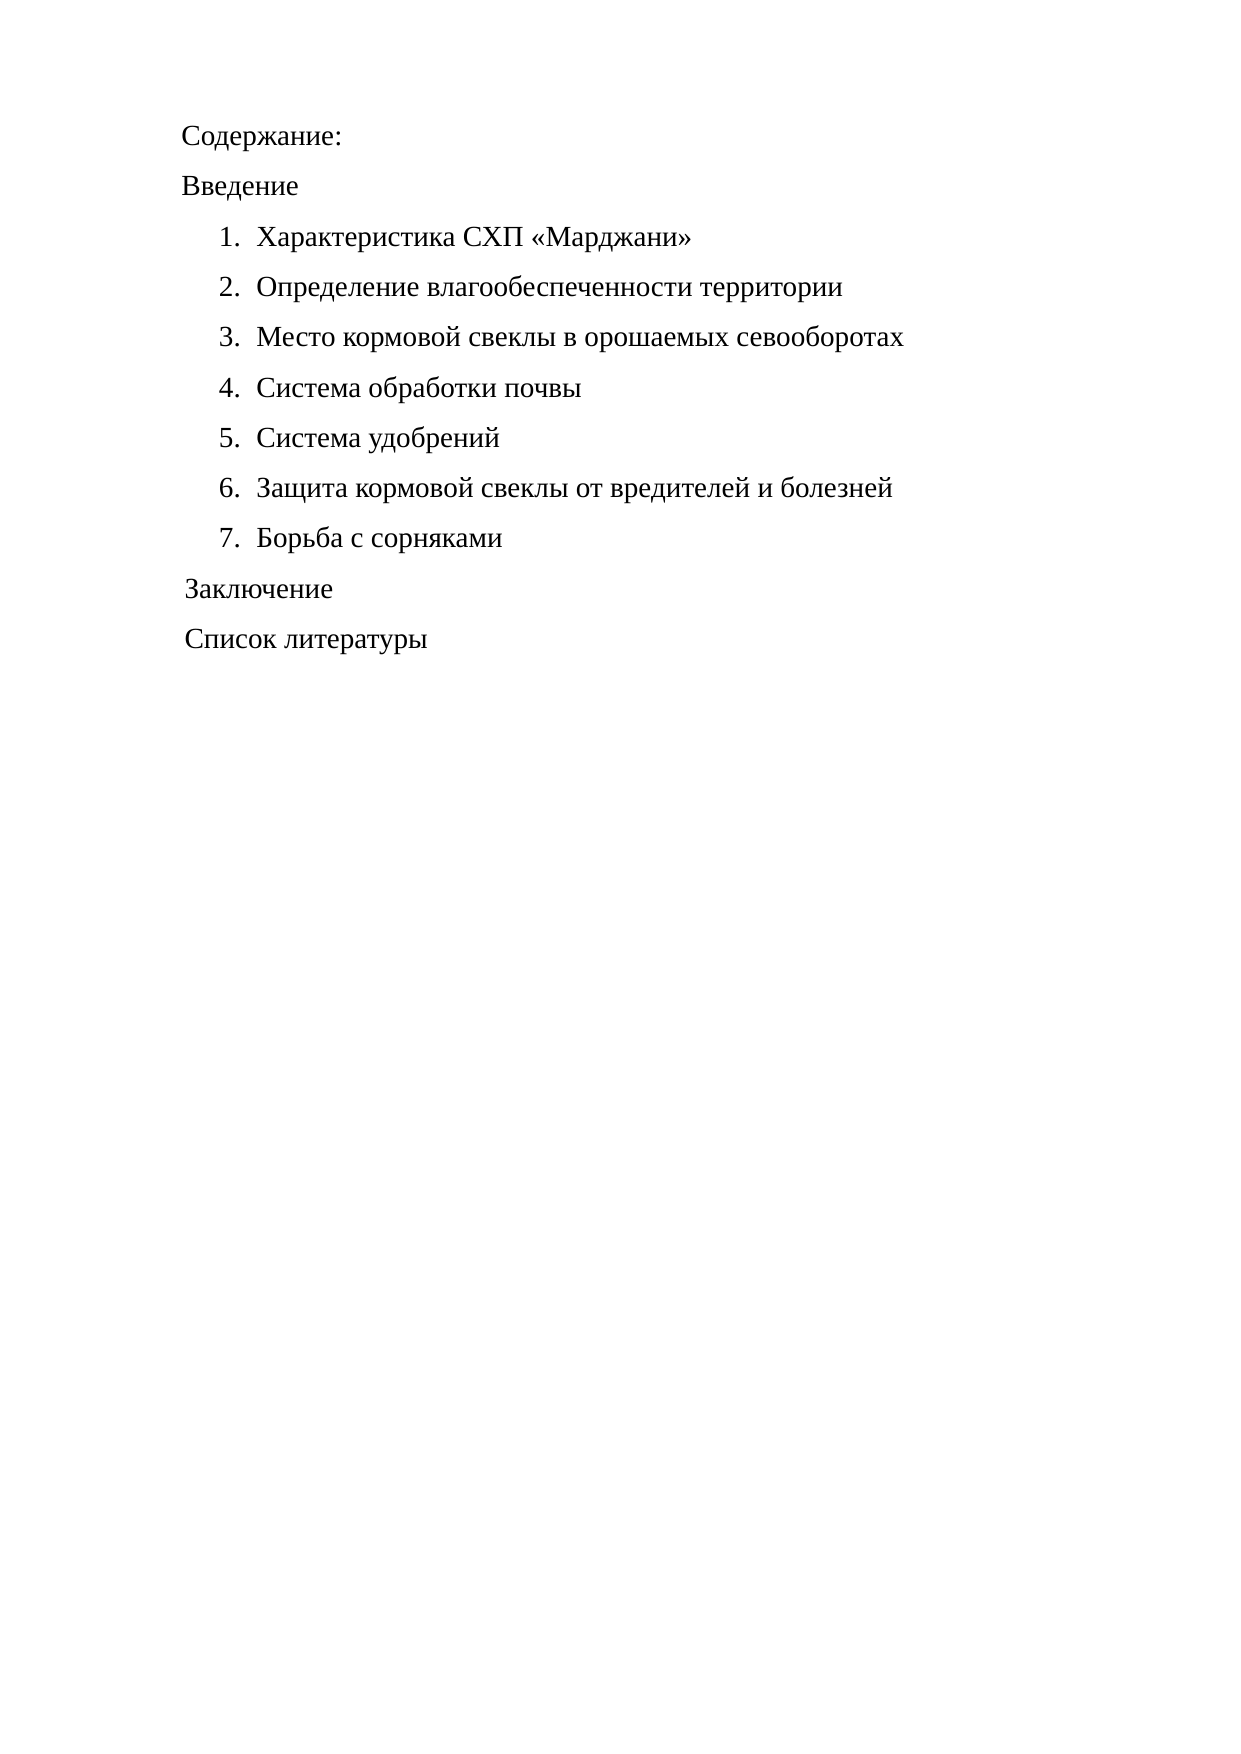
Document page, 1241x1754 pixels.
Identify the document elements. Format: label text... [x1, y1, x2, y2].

list Система обработки почвы [219, 370, 1152, 403]
text Содержание: [181, 118, 1152, 152]
text Введение [181, 168, 1152, 202]
list Место кормовой свеклы в орошаемых севооборотах [219, 319, 1152, 353]
list Заключение [147, 571, 1152, 604]
list Определение влагообеспеченности территории [219, 269, 1152, 303]
list Борьба с сорняками [219, 521, 1152, 554]
list Система удобрений [219, 420, 1152, 453]
list Список литературы [147, 621, 1152, 655]
list Защита кормовой свеклы от вредителей и болезней [219, 470, 1152, 504]
list Характеристика СХП «Марджани» [219, 219, 1152, 252]
